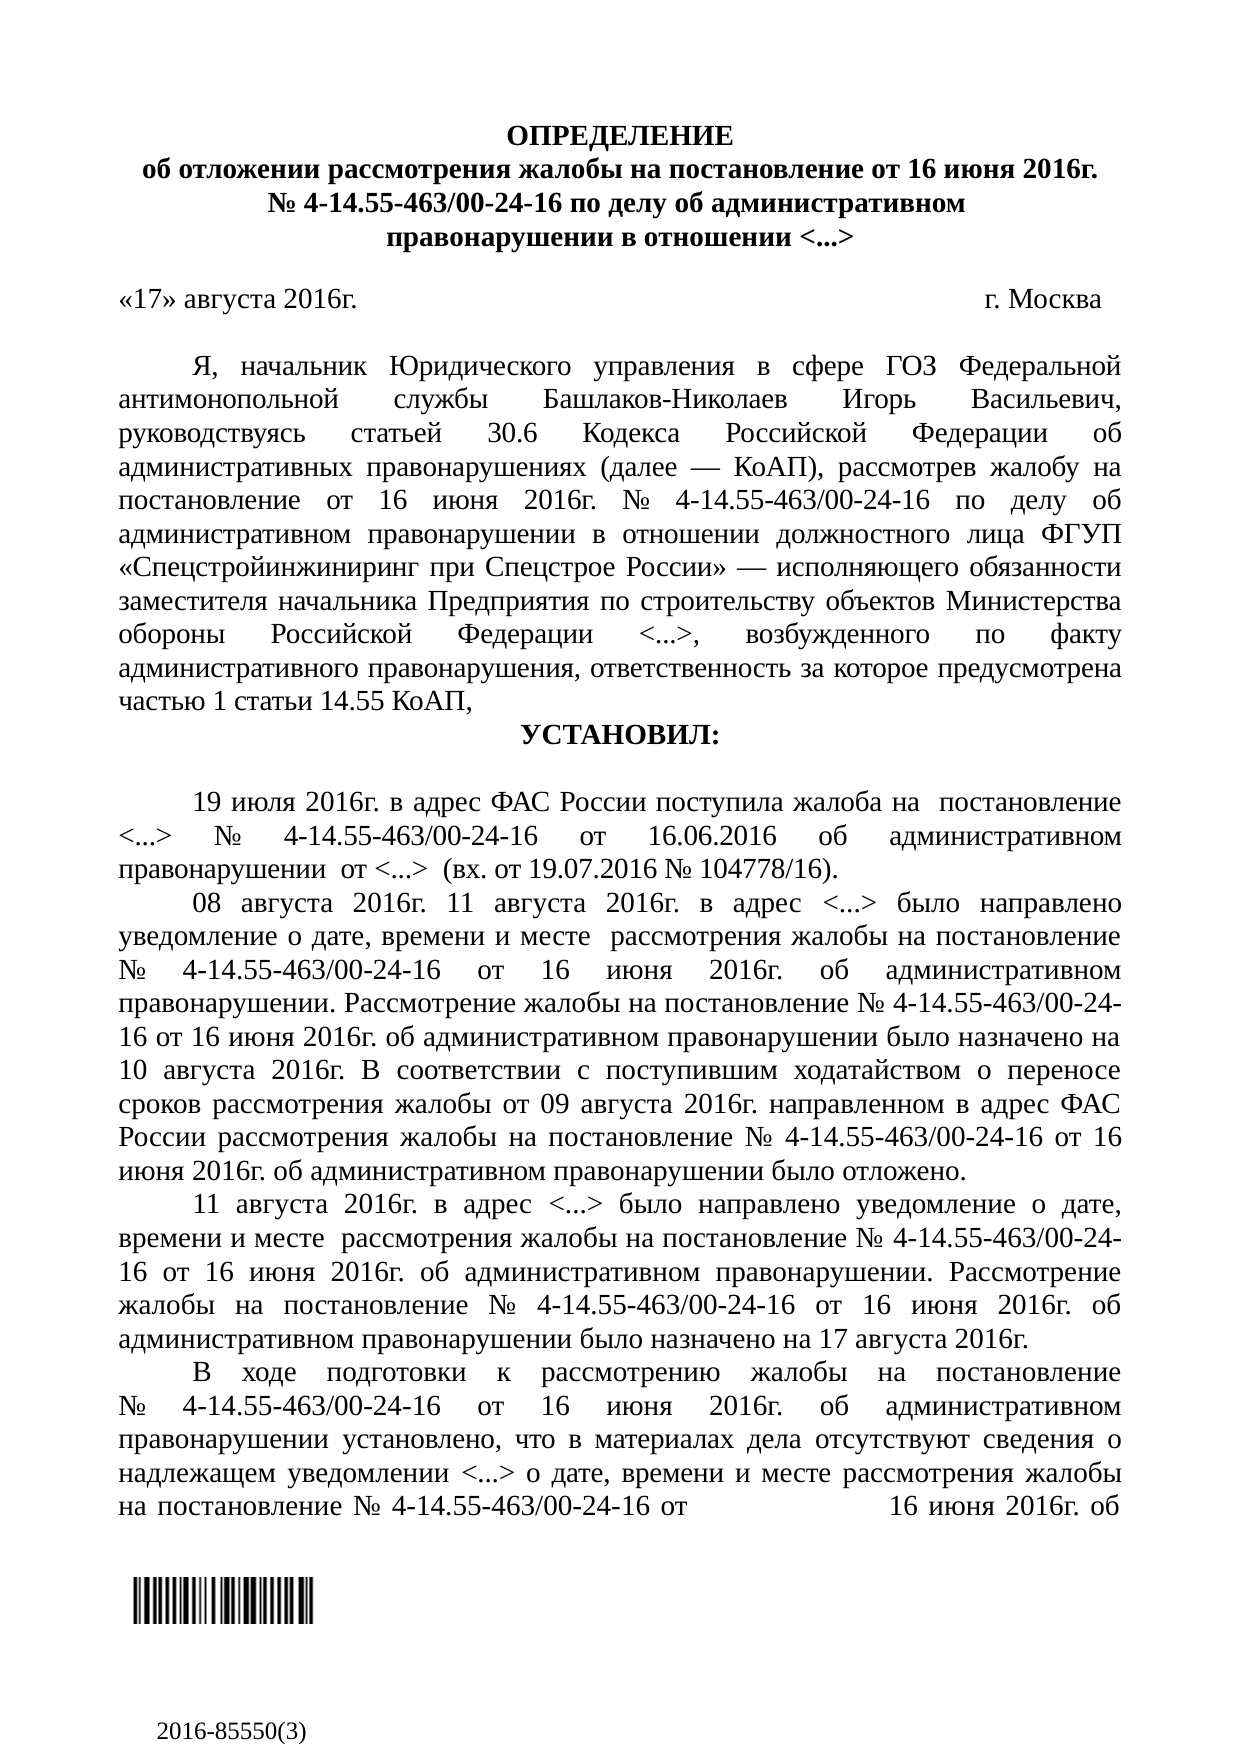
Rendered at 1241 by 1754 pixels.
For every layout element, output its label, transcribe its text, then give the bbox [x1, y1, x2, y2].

text «17» августа 2016г. г. Москва [118, 281, 1122, 314]
text об отложении рассмотрения жалобы на постановление от 16 июня 2016г. [118, 152, 1122, 185]
text УСТАНОВИЛ: [118, 717, 1122, 751]
text правонарушении в отношении <...> [118, 219, 1122, 252]
text Я, начальник Юридического управления в сфере ГОЗ Федеральной антимонопольной службы Башлаков-Николаев Игорь Васильевич, руководствуясь статьей 30.6 Кодекса Российской Федерации об административных правонарушениях (далее — КоАП), рассмотрев жалобу на постановление от 16 июня 2016г. № 4-14.55-463/00-24-16 по делу об административном правонарушении в отношении должностного лица ФГУП «Спецстройинжиниринг при Спецстрое России» — исполняющего обязанности заместителя начальника Предприятия по строительству объектов Министерства обороны Российской Федерации <...>, возбужденного по факту административного правонарушения, ответственность за которое предусмотрена частью 1 статьи 14.55 КоАП, [118, 348, 1122, 717]
text В ходе подготовки к рассмотрению жалобы на постановление № 4-14.55-463/00-24-16 от 16 июня 2016г. об административном правонарушении установлено, что в материалах дела отсутствуют сведения о надлежащем уведомлении <...> о дате, времени и месте рассмотрения жалобы на постановление № 4-14.55-463/00-24-16 от 16 июня 2016г. об [118, 1354, 1122, 1522]
text ОПРЕДЕЛЕНИЕ [118, 118, 1122, 152]
text 11 августа 2016г. в адрес <...> было направлено уведомление о дате, времени и месте рассмотрения жалобы на постановление № 4-14.55-463/00-24-16 от 16 июня 2016г. об административном правонарушении. Рассмотрение жалобы на постановление № 4-14.55-463/00-24-16 от 16 июня 2016г. об административном правонарушении было назначено на 17 августа 2016г. [118, 1187, 1122, 1354]
text 08 августа 2016г. 11 августа 2016г. в адрес <...> было направлено уведомление о дате, времени и месте рассмотрения жалобы на постановление № 4-14.55-463/00-24-16 от 16 июня 2016г. об административном правонарушении. Рассмотрение жалобы на постановление № 4-14.55-463/00-24-16 от 16 июня 2016г. об административном правонарушении было назначено на 10 августа 2016г. В соответствии с поступившим ходатайством о переносе сроков рассмотрения жалобы от 09 августа 2016г. направленном в адрес ФАС России рассмотрения жалобы на постановление № 4-14.55-463/00-24-16 от 16 июня 2016г. об административном правонарушении было отложено. [118, 885, 1122, 1187]
text 19 июля 2016г. в адрес ФАС России поступила жалоба на постановление <...> № 4-14.55-463/00-24-16 от 16.06.2016 об административном правонарушении от <...> (вх. от 19.07.2016 № 104778/16). [118, 784, 1122, 885]
text № 4-14.55-463/00-24-16 по делу об административном [118, 185, 1122, 219]
picture [118, 1577, 331, 1624]
